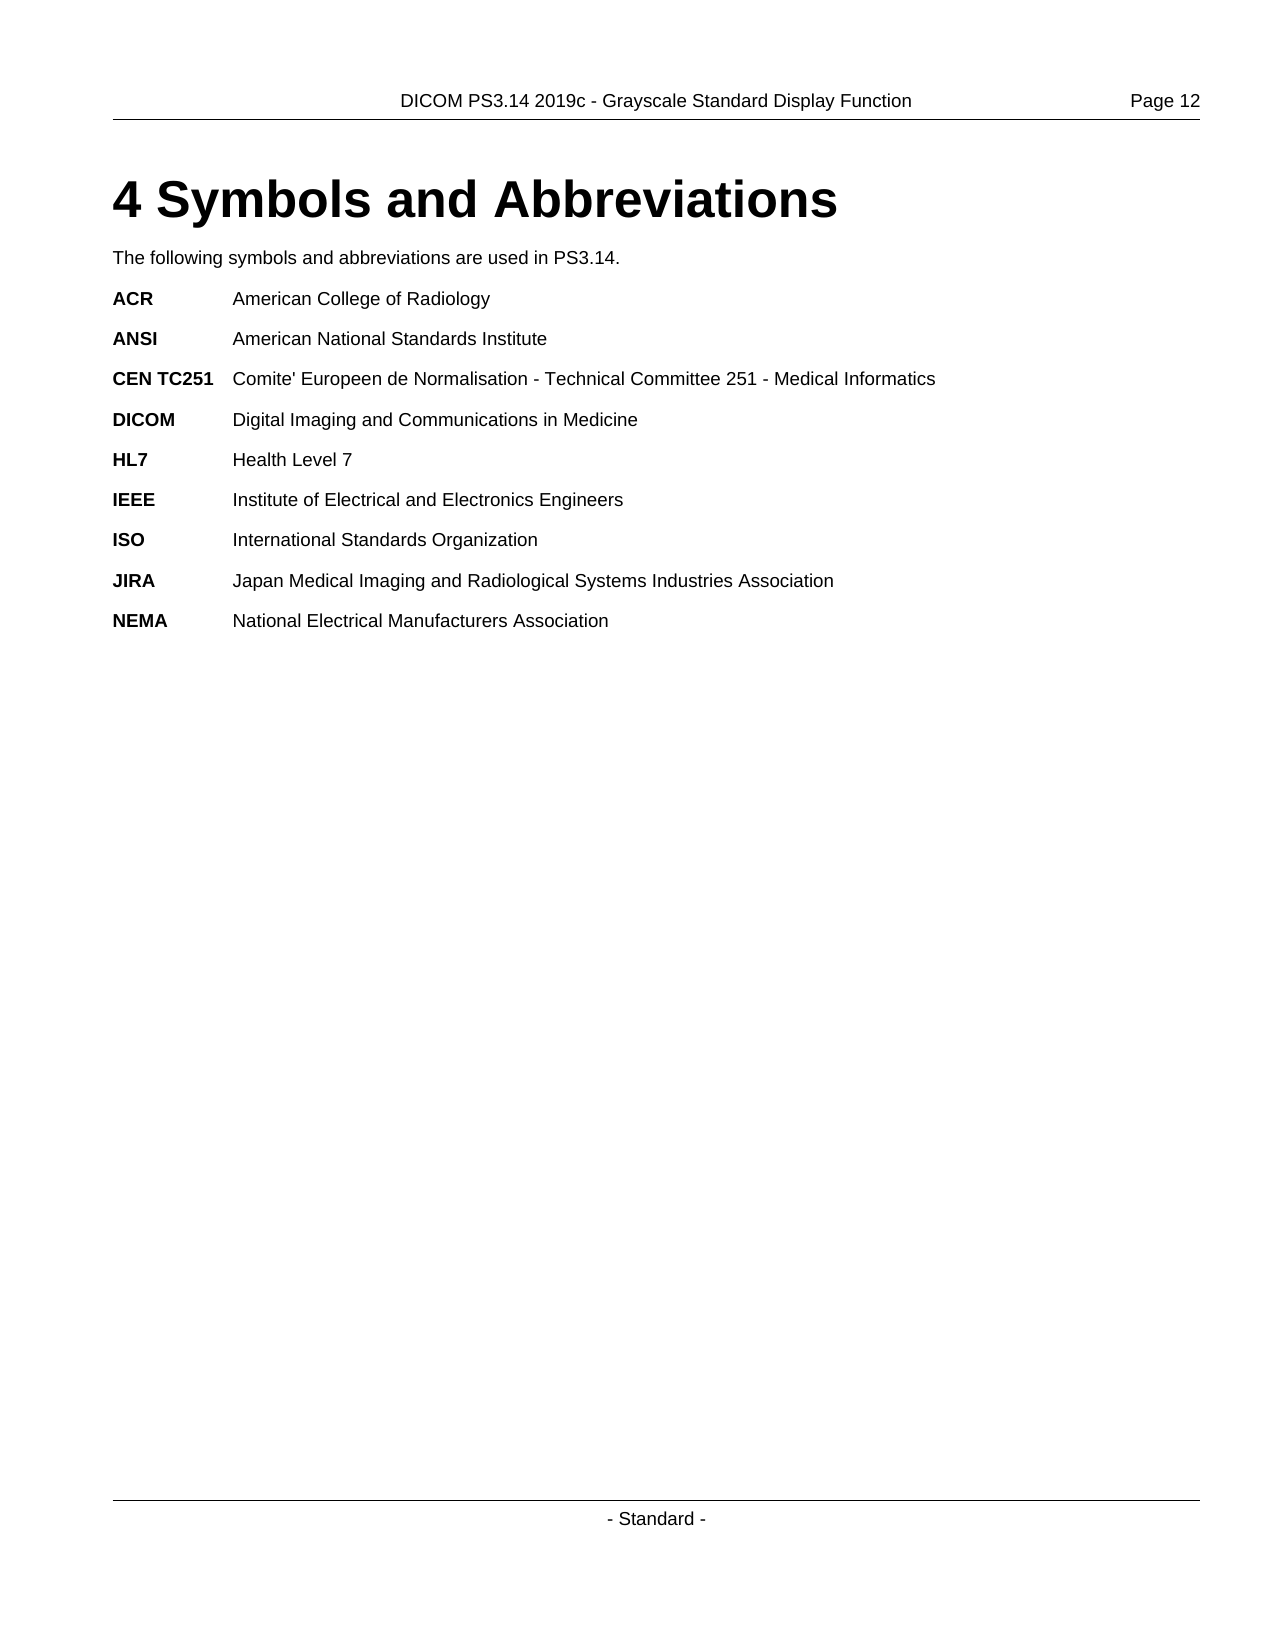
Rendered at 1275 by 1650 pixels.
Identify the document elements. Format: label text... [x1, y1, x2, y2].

text DICOM Digital Imaging and Communications in Medicine [112, 408, 1200, 430]
text ISO International Standards Organization [112, 529, 1200, 551]
text IEEE Institute of Electrical and Electronics Engineers [112, 489, 1200, 511]
text 4 Symbols and Abbreviations [112, 169, 1200, 228]
text ANSI American National Standards Institute [112, 328, 1200, 349]
text The following symbols and abbreviations are used in PS3.14. [112, 247, 1200, 269]
text CEN TC251 Comite' Europeen de Normalisation - Technical Committee 251 - Medical Informatics [112, 368, 1200, 389]
text ACR American College of Radiology [112, 287, 1200, 309]
text JIRA Japan Medical Imaging and Radiological Systems Industries Association [112, 569, 1200, 591]
text HL7 Health Level 7 [112, 449, 1200, 470]
text NEMA National Electrical Manufacturers Association [112, 610, 1200, 631]
